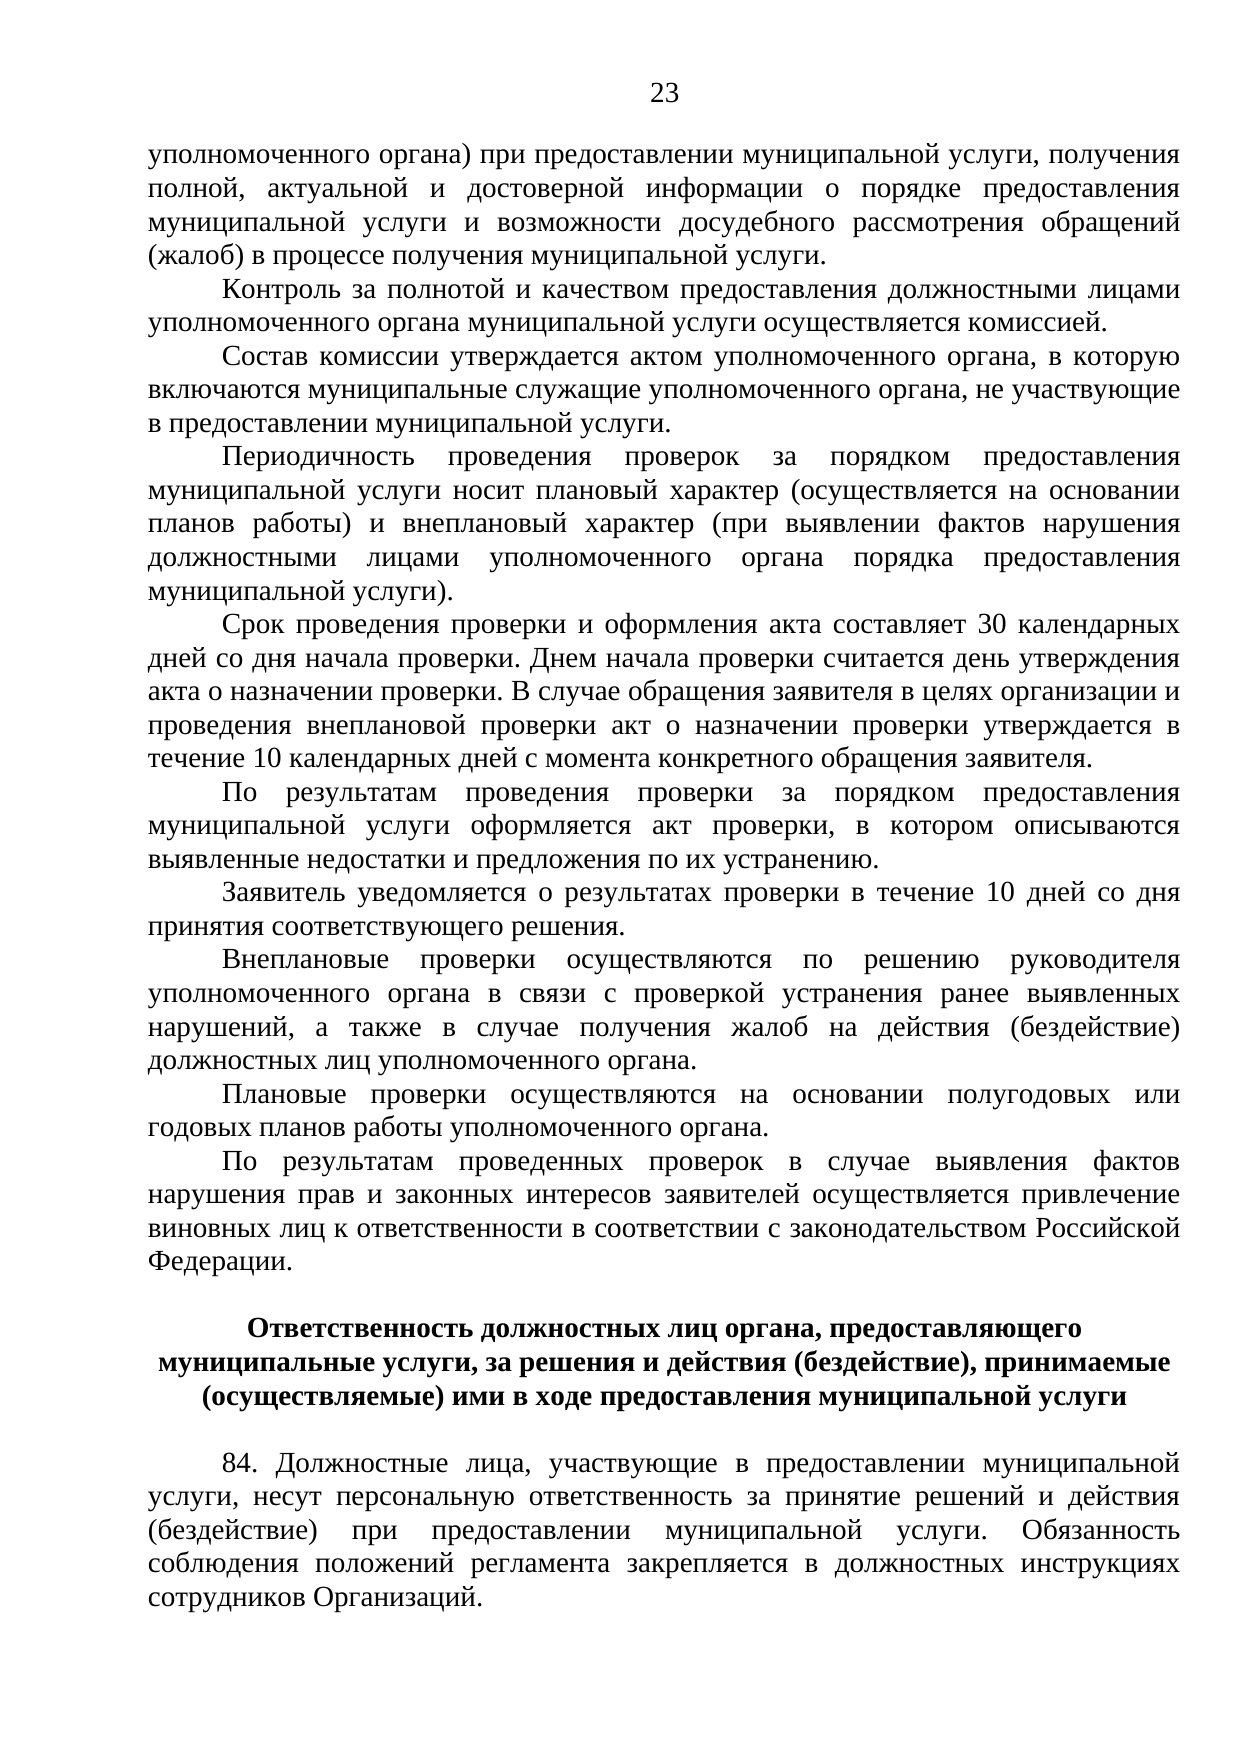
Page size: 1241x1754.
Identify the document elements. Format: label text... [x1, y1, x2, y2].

text Срок проведения проверки и оформления акта составляет 30 календарных дней со дня начала проверки. Днем начала проверки считается день утверждения акта о назначении проверки. В случае обращения заявителя в целях организации и проведения внеплановой проверки акт о назначении проверки утверждается в течение 10 календарных дней с момента конкретного обращения заявителя. [148, 606, 1181, 774]
text По результатам проведенных проверок в случае выявления фактов нарушения прав и законных интересов заявителей осуществляется привлечение виновных лиц к ответственности в соответствии с законодательством Российской Федерации. [148, 1143, 1181, 1277]
text Периодичность проведения проверок за порядком предоставления муниципальной услуги носит плановый характер (осуществляется на основании планов работы) и внеплановый характер (при выявлении фактов нарушения должностными лицами уполномоченного органа порядка предоставления муниципальной услуги). [148, 438, 1181, 606]
text Ответственность должностных лиц органа, предоставляющего муниципальные услуги, за решения и действия (бездействие), принимаемые (осуществляемые) ими в ходе предоставления муниципальной услуги [148, 1311, 1181, 1411]
text Контроль за полнотой и качеством предоставления должностными лицами уполномоченного органа муниципальной услуги осуществляется комиссией. [148, 271, 1181, 338]
text По результатам проведения проверки за порядком предоставления муниципальной услуги оформляется акт проверки, в котором описываются выявленные недостатки и предложения по их устранению. [148, 774, 1181, 874]
text Состав комиссии утверждается актом уполномоченного органа, в которую включаются муниципальные служащие уполномоченного органа, не участвующие в предоставлении муниципальной услуги. [148, 338, 1181, 438]
text Внеплановые проверки осуществляются по решению руководителя уполномоченного органа в связи с проверкой устранения ранее выявленных нарушений, а также в случае получения жалоб на действия (бездействие) должностных лиц уполномоченного органа. [148, 942, 1181, 1076]
text Плановые проверки осуществляются на основании полугодовых или годовых планов работы уполномоченного органа. [148, 1076, 1181, 1143]
text Заявитель уведомляется о результатах проверки в течение 10 дней со дня принятия соответствующего решения. [148, 874, 1181, 942]
text уполномоченного органа) при предоставлении муниципальной услуги, получения полной, актуальной и достоверной информации о порядке предоставления муниципальной услуги и возможности досудебного рассмотрения обращений (жалоб) в процессе получения муниципальной услуги. [148, 137, 1181, 271]
text 84. Должностные лица, участвующие в предоставлении муниципальной услуги, несут персональную ответственность за принятие решений и действия (бездействие) при предоставлении муниципальной услуги. Обязанность соблюдения положений регламента закрепляется в должностных инструкциях сотрудников Организаций. [148, 1445, 1181, 1612]
